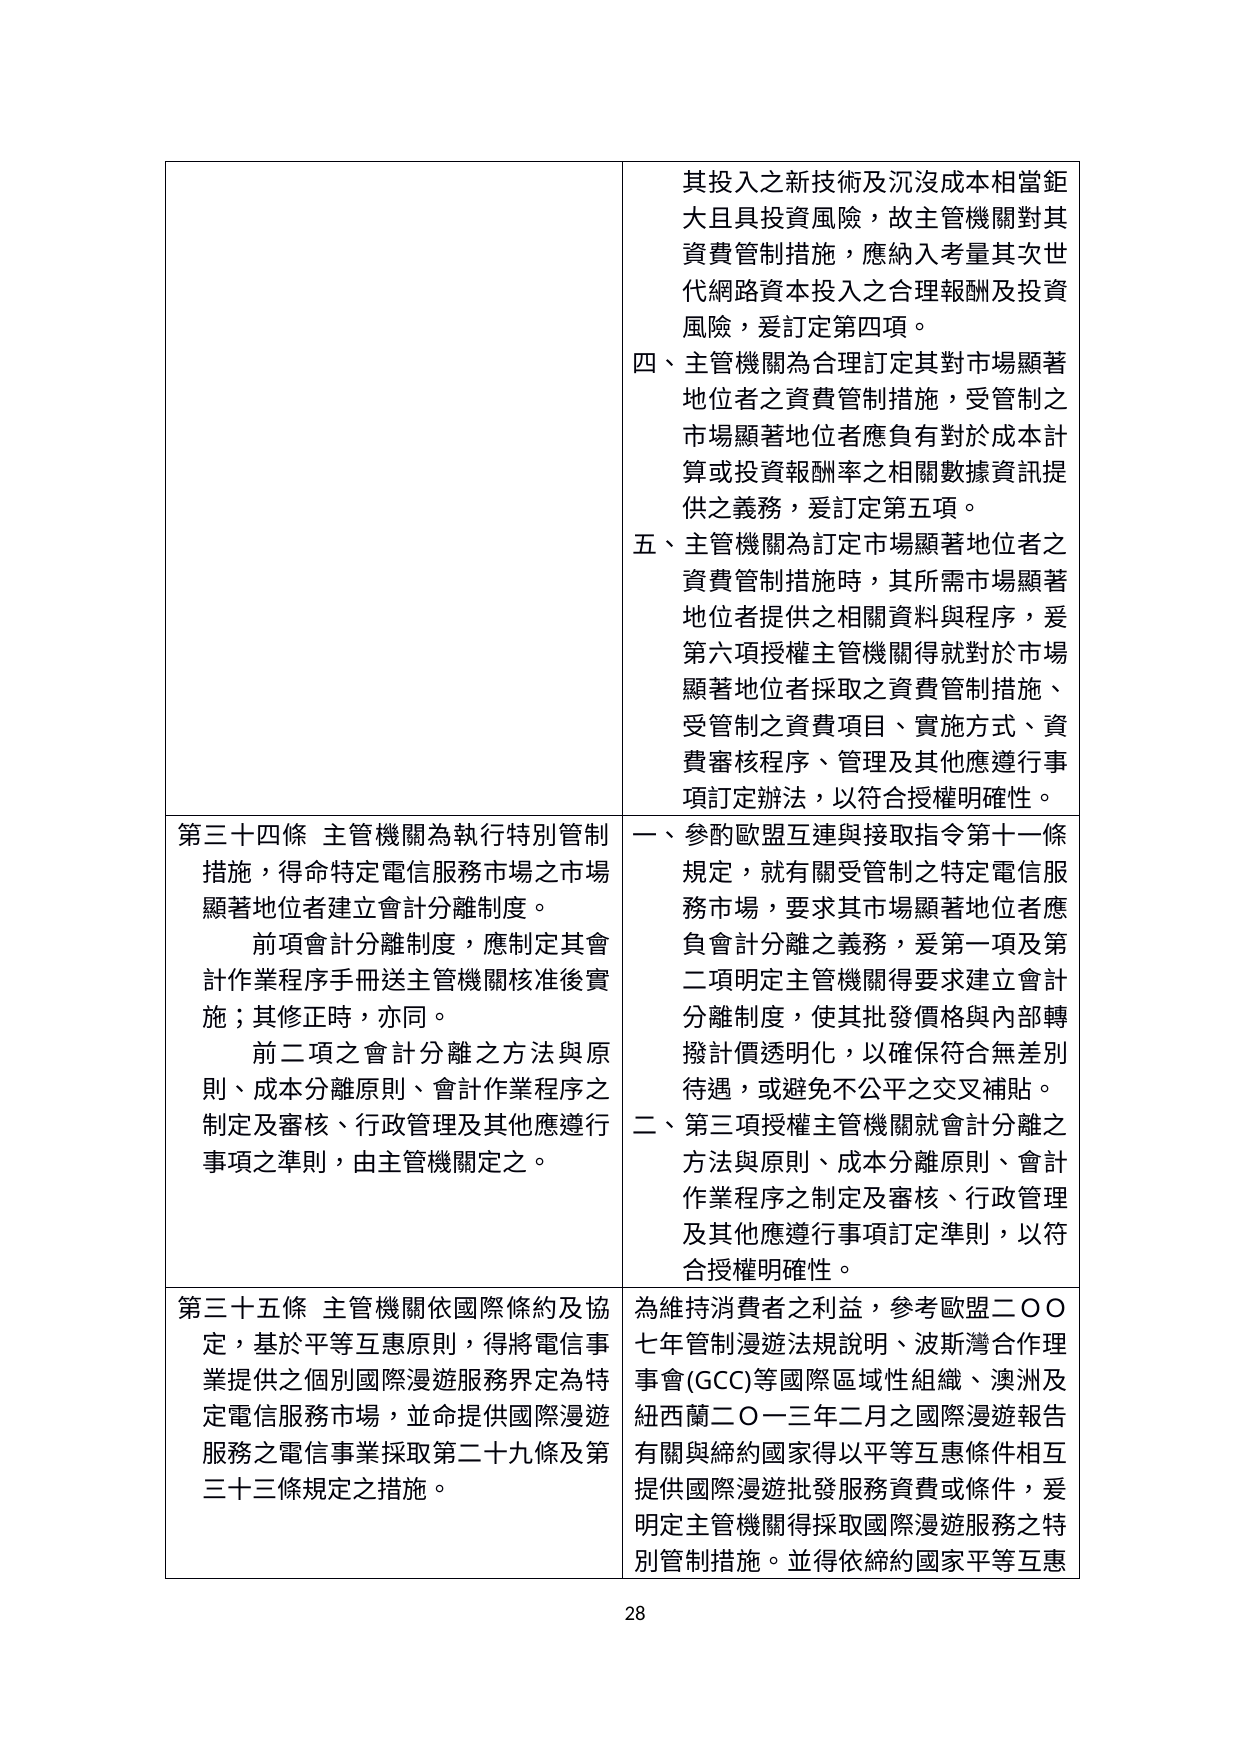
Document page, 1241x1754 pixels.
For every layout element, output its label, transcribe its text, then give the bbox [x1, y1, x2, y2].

table_cell [166, 162, 622, 815]
table_cell 為維持消費者之利益，參考歐盟二ＯＯ七年管制漫遊法規說明、波斯灣合作理事會(GCC)等國際區域性組織、澳洲及紐西蘭二Ｏ一三年二月之國際漫遊報告有關與締約國家得以平等互惠條件相互提供國際漫遊批發服務資費或條件，爰明定主管機關得採取國際漫遊服務之特別管制措施。並得依締約國家平等互惠 [623, 1288, 1079, 1578]
table_cell 第三十四條 主管機關為執行特別管制措施，得命特定電信服務市場之市場顯著地位者建立會計分離制度。 前項會計分離制度，應制定其會計作業程序手冊送主管機關核准後實施；其修正時，亦同。 前二項之會計分離之方法與原則、成本分離原則、會計作業程序之制定及審核、行政管理及其他應遵行事項之準則，由主管機關定之。 [166, 816, 622, 1287]
table_cell 第三十五條 主管機關依國際條約及協定，基於平等互惠原則，得將電信事業提供之個別國際漫遊服務界定為特定電信服務市場，並命提供國際漫遊服務之電信事業採取第二十九條及第三十三條規定之措施。 [166, 1288, 622, 1578]
table_cell 其投入之新技術及沉沒成本相當鉅大且具投資風險，故主管機關對其資費管制措施，應納入考量其次世代網路資本投入之合理報酬及投資風險，爰訂定第四項。 主管機關為合理訂定其對市場顯著地位者之資費管制措施，受管制之市場顯著地位者應負有對於成本計算或投資報酬率之相關數據資訊提供之義務，爰訂定第五項。 主管機關為訂定市場顯著地位者之資費管制措施時，其所需市場顯著地位者提供之相關資料與程序，爰第六項授權主管機關得就對於市場顯著地位者採取之資費管制措施、受管制之資費項目、實施方式、資費審核程序、管理及其他應遵行事項訂定辦法，以符合授權明確性。 [623, 162, 1079, 815]
table_cell 參酌歐盟互連與接取指令第十一條規定，就有關受管制之特定電信服務市場，要求其市場顯著地位者應負會計分離之義務，爰第一項及第二項明定主管機關得要求建立會計分離制度，使其批發價格與內部轉撥計價透明化，以確保符合無差別待遇，或避免不公平之交叉補貼。 第三項授權主管機關就會計分離之方法與原則、成本分離原則、會計作業程序之制定及審核、行政管理及其他應遵行事項訂定準則，以符合授權明確性。 [623, 816, 1079, 1287]
